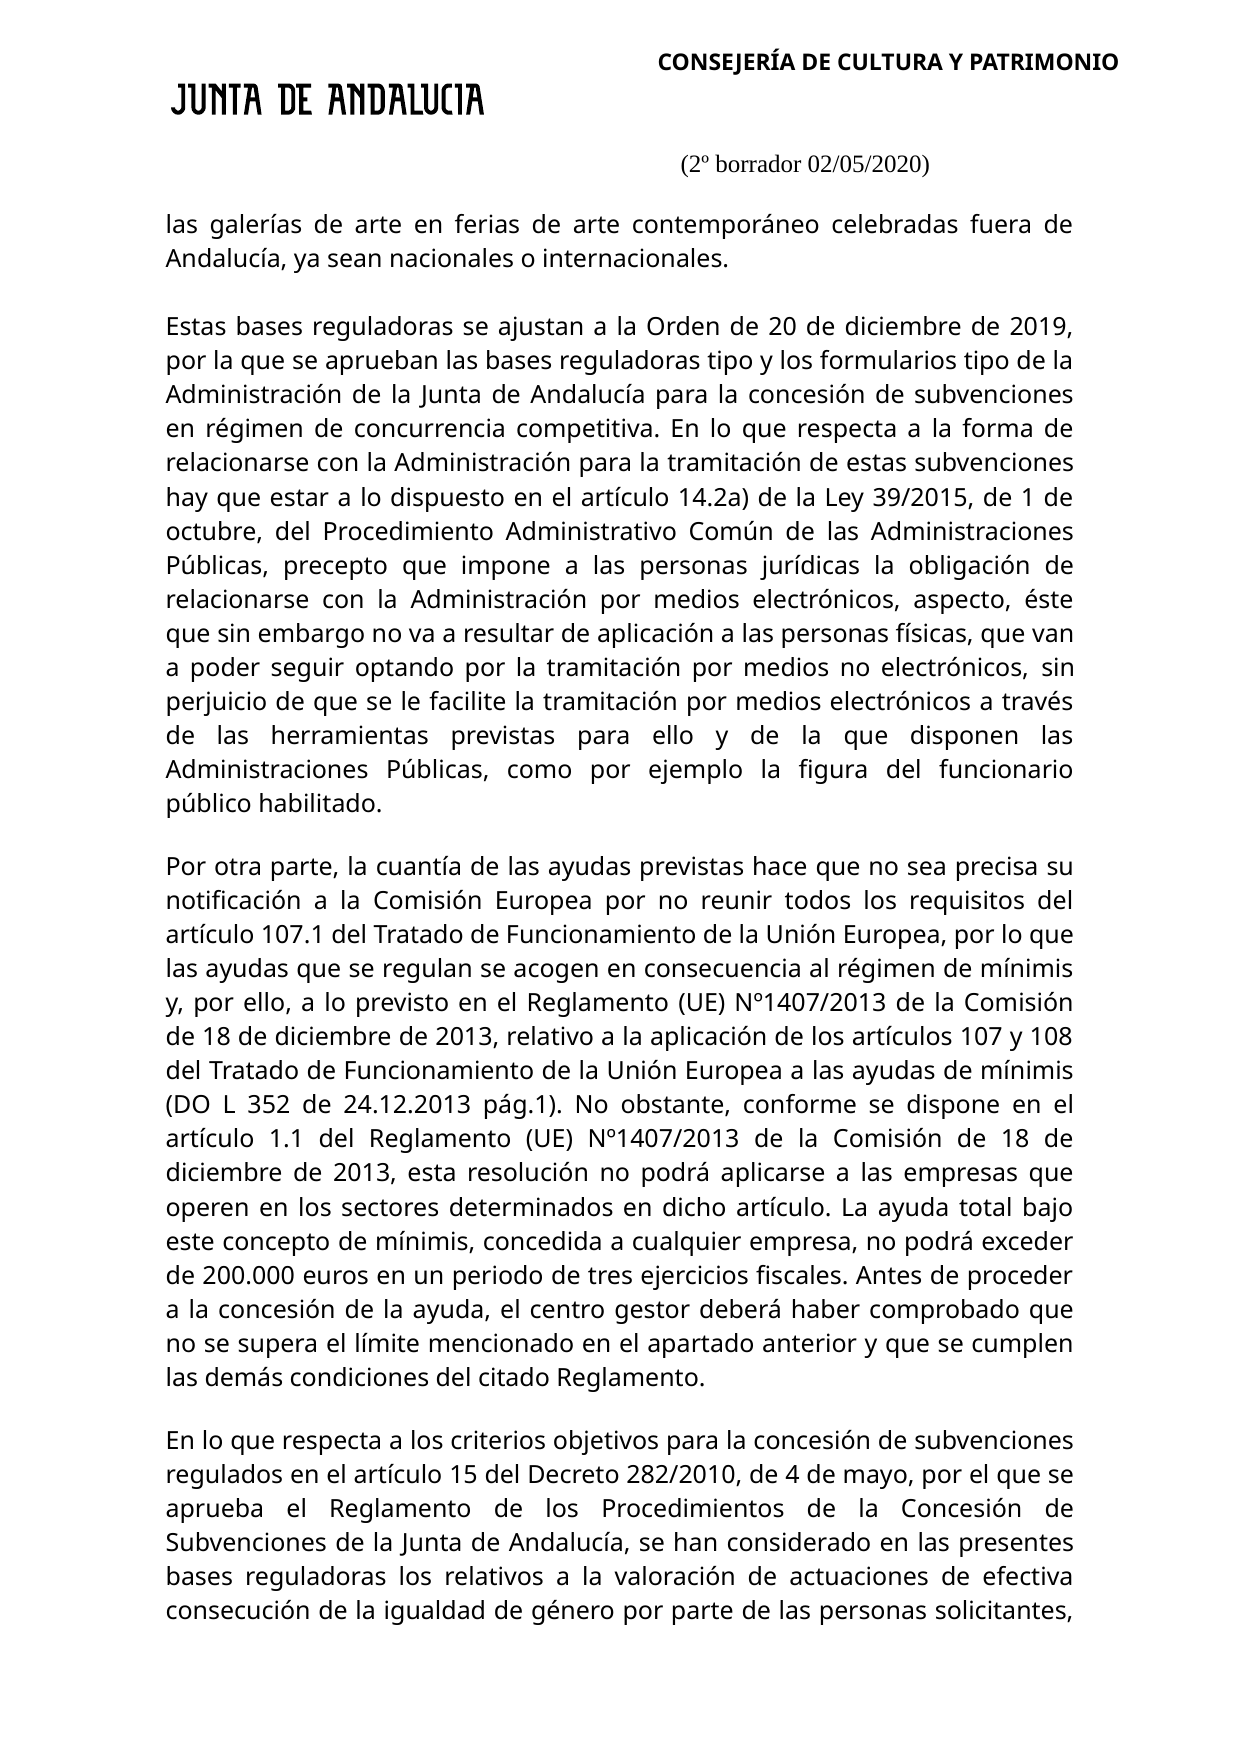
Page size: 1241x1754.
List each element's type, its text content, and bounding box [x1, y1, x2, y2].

text Por otra parte, la cuantía de las ayudas previstas hace que no sea precisa su notificación a la Comisión Europea por no reunir todos los requisitos del artículo 107.1 del Tratado de Funcionamiento de la Unión Europea, por lo que las ayudas que se regulan se acogen en consecuencia al régimen de mínimis y, por ello, a lo previsto en el Reglamento (UE) Nº1407/2013 de la Comisión de 18 de diciembre de 2013, relativo a la aplicación de los artículos 107 y 108 del Tratado de Funcionamiento de la Unión Europea a las ayudas de mínimis (DO L 352 de 24.12.2013 pág.1). No obstante, conforme se dispone en el artículo 1.1 del Reglamento (UE) Nº1407/2013 de la Comisión de 18 de diciembre de 2013, esta resolución no podrá aplicarse a las empresas que operen en los sectores determinados en dicho artículo. La ayuda total bajo este concepto de mínimis, concedida a cualquier empresa, no podrá exceder de 200.000 euros en un periodo de tres ejercicios fiscales. Antes de proceder a la concesión de la ayuda, el centro gestor deberá haber comprobado que no se supera el límite mencionado en el apartado anterior y que se cumplen las demás condiciones del citado Reglamento. [165, 848, 1075, 1393]
text En lo que respecta a los criterios objetivos para la concesión de subvenciones regulados en el artículo 15 del Decreto 282/2010, de 4 de mayo, por el que se aprueba el Reglamento de los Procedimientos de la Concesión de Subvenciones de la Junta de Andalucía, se han considerado en las presentes bases reguladoras los relativos a la valoración de actuaciones de efectiva consecución de la igualdad de género por parte de las personas solicitantes, [165, 1422, 1075, 1627]
text las galerías de arte en ferias de arte contemporáneo celebradas fuera de Andalucía, ya sean nacionales o internacionales. [165, 207, 1075, 275]
text Estas bases reguladoras se ajustan a la Orden de 20 de diciembre de 2019, por la que se aprueban las bases reguladoras tipo y los formularios tipo de la Administración de la Junta de Andalucía para la concesión de subvenciones en régimen de concurrencia competitiva. En lo que respecta a la forma de relacionarse con la Administración para la tramitación de estas subvenciones hay que estar a lo dispuesto en el artículo 14.2a) de la Ley 39/2015, de 1 de octubre, del Procedimiento Administrativo Común de las Administraciones Públicas, precepto que impone a las personas jurídicas la obligación de relacionarse con la Administración por medios electrónicos, aspecto, éste que sin embargo no va a resultar de aplicación a las personas físicas, que van a poder seguir optando por la tramitación por medios no electrónicos, sin perjuicio de que se le facilite la tramitación por medios electrónicos a través de las herramientas previstas para ello y de la que disponen las Administraciones Públicas, como por ejemplo la figura del funcionario público habilitado. [165, 309, 1075, 820]
